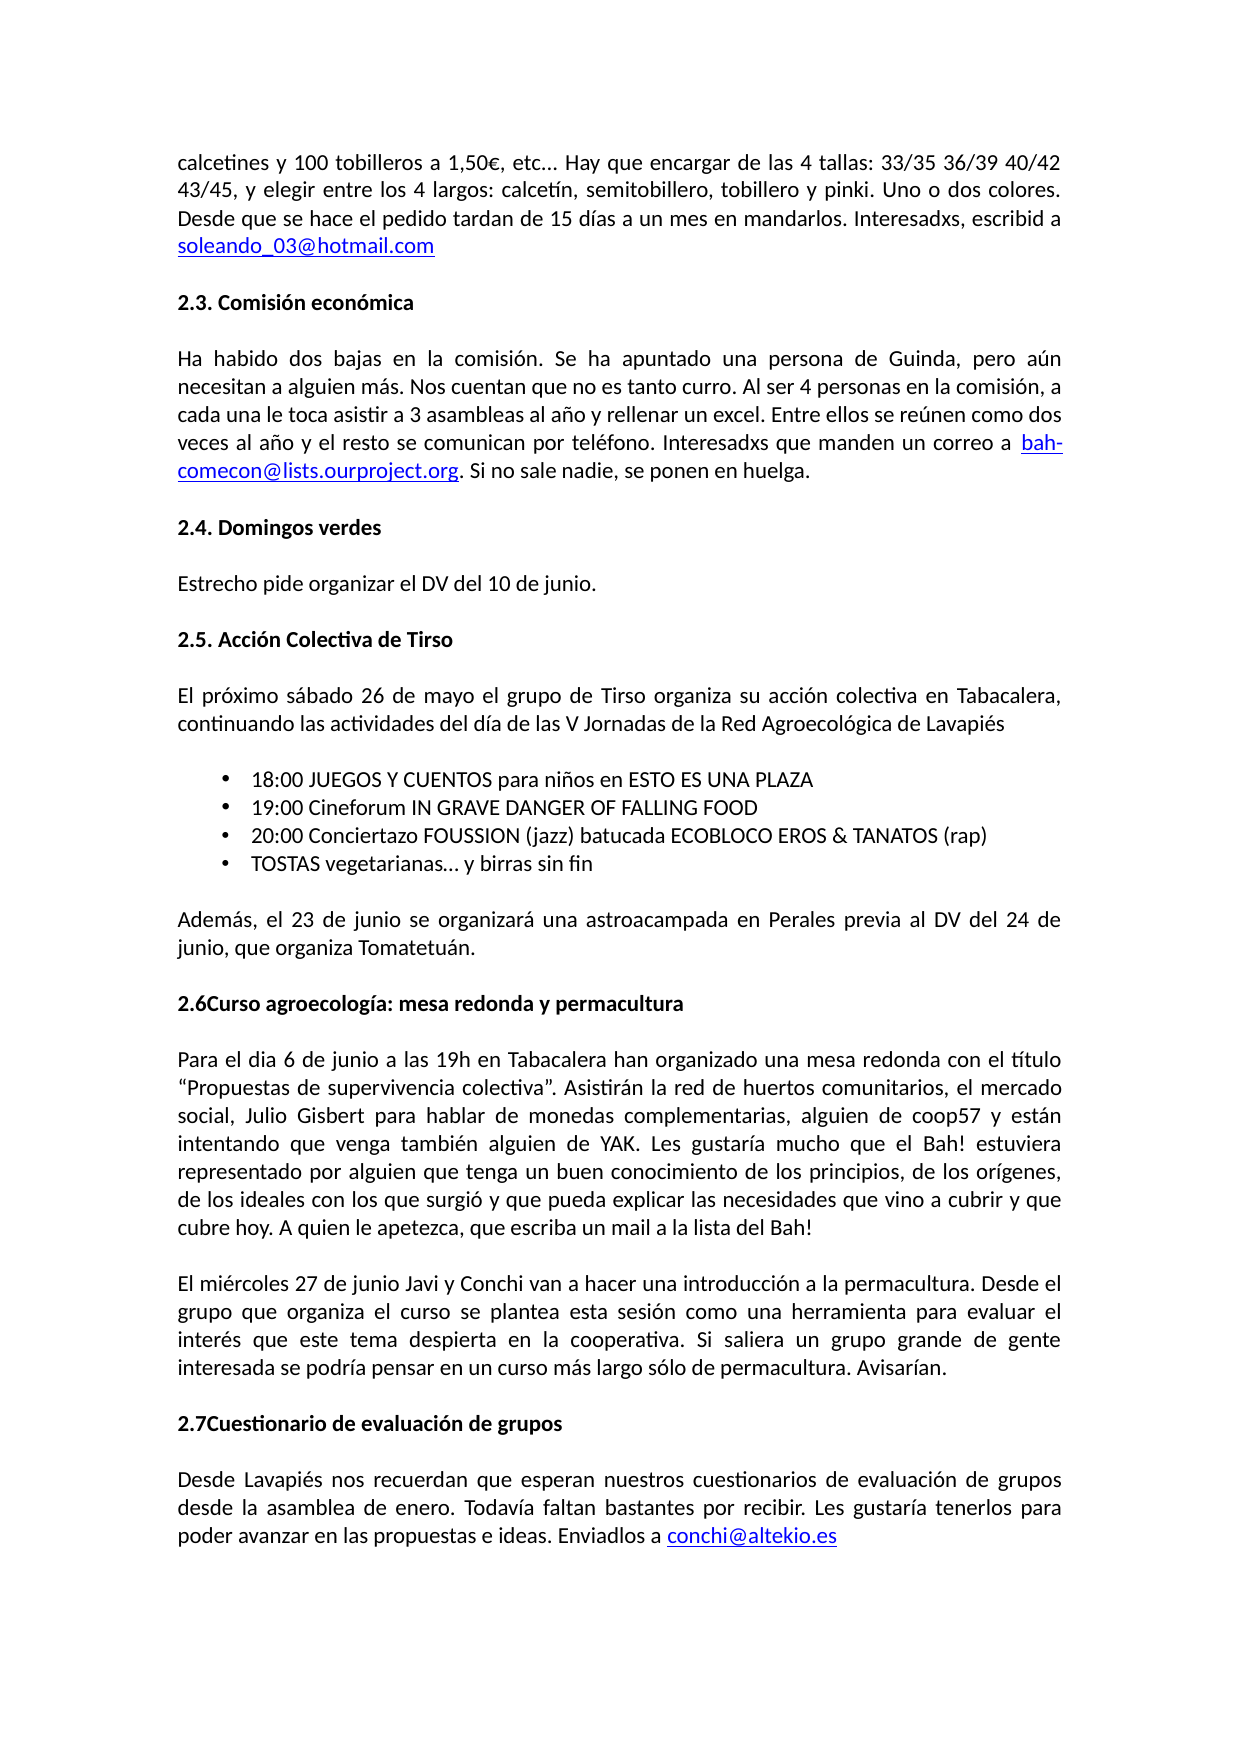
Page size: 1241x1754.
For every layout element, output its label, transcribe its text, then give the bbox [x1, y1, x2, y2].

list 19:00 Cineforum IN GRAVE DANGER OF FALLING FOOD [221, 793, 1063, 821]
text Ha habido dos bajas en la comisión. Se ha apuntado una persona de Guinda, pero aún necesitan a alguien más. Nos cuentan que no es tanto curro. Al ser 4 personas en la comisión, a cada una le toca asistir a 3 asambleas al año y rellenar un excel. Entre ellos se reúnen como dos veces al año y el resto se comunican por teléfono. Interesadxs que manden un correo a bah-comecon@lists.ourproject.org. Si no sale nadie, se ponen en huelga. [177, 344, 1063, 484]
text Además, el 23 de junio se organizará una astroacampada en Perales previa al DV del 24 de junio, que organiza Tomatetuán. [177, 905, 1063, 961]
list 18:00 JUEGOS Y CUENTOS para niños en ESTO ES UNA PLAZA [221, 765, 1063, 793]
text El próximo sábado 26 de mayo el grupo de Tirso organiza su acción colectiva en Tabacalera, continuando las actividades del día de las V Jornadas de la Red Agroecológica de Lavapiés [177, 681, 1063, 737]
list TOSTAS vegetarianas… y birras sin fin [221, 849, 1063, 877]
text calcetines y 100 tobilleros a 1,50€, etc... Hay que encargar de las 4 tallas: 33/35 36/39 40/42 43/45, y elegir entre los 4 largos: calcetín, semitobillero, tobillero y pinki. Uno o dos colores. Desde que se hace el pedido tardan de 15 días a un mes en mandarlos. Interesadxs, escribid a soleando_03@hotmail.com [177, 148, 1063, 288]
text Para el dia 6 de junio a las 19h en Tabacalera han organizado una mesa redonda con el título “Propuestas de supervivencia colectiva”. Asistirán la red de huertos comunitarios, el mercado social, Julio Gisbert para hablar de monedas complementarias, alguien de coop57 y están intentando que venga también alguien de YAK. Les gustaría mucho que el Bah! estuviera representado por alguien que tenga un buen conocimiento de los principios, de los orígenes, de los ideales con los que surgió y que pueda explicar las necesidades que vino a cubrir y que cubre hoy. A quien le apetezca, que escriba un mail a la lista del Bah! [177, 1045, 1063, 1241]
text Desde Lavapiés nos recuerdan que esperan nuestros cuestionarios de evaluación de grupos desde la asamblea de enero. Todavía faltan bastantes por recibir. Les gustaría tenerlos para poder avanzar en las propuestas e ideas. Enviadlos a conchi@altekio.es [177, 1465, 1063, 1549]
list Cuestionario de evaluación de grupos [177, 1409, 1063, 1437]
text El miércoles 27 de junio Javi y Conchi van a hacer una introducción a la permacultura. Desde el grupo que organiza el curso se plantea esta sesión como una herramienta para evaluar el interés que este tema despierta en la cooperativa. Si saliera un grupo grande de gente interesada se podría pensar en un curso más largo sólo de permacultura. Avisarían. [177, 1269, 1063, 1381]
list Domingos verdes [177, 513, 1063, 541]
list Comisión económica [177, 288, 1063, 316]
text Estrecho pide organizar el DV del 10 de junio. [177, 569, 1063, 597]
list 20:00 Conciertazo FOUSSION (jazz) batucada ECOBLOCO EROS & TANATOS (rap) [221, 821, 1063, 849]
list Acción Colectiva de Tirso [177, 625, 1063, 653]
list Curso agroecología: mesa redonda y permacultura [177, 989, 1063, 1017]
